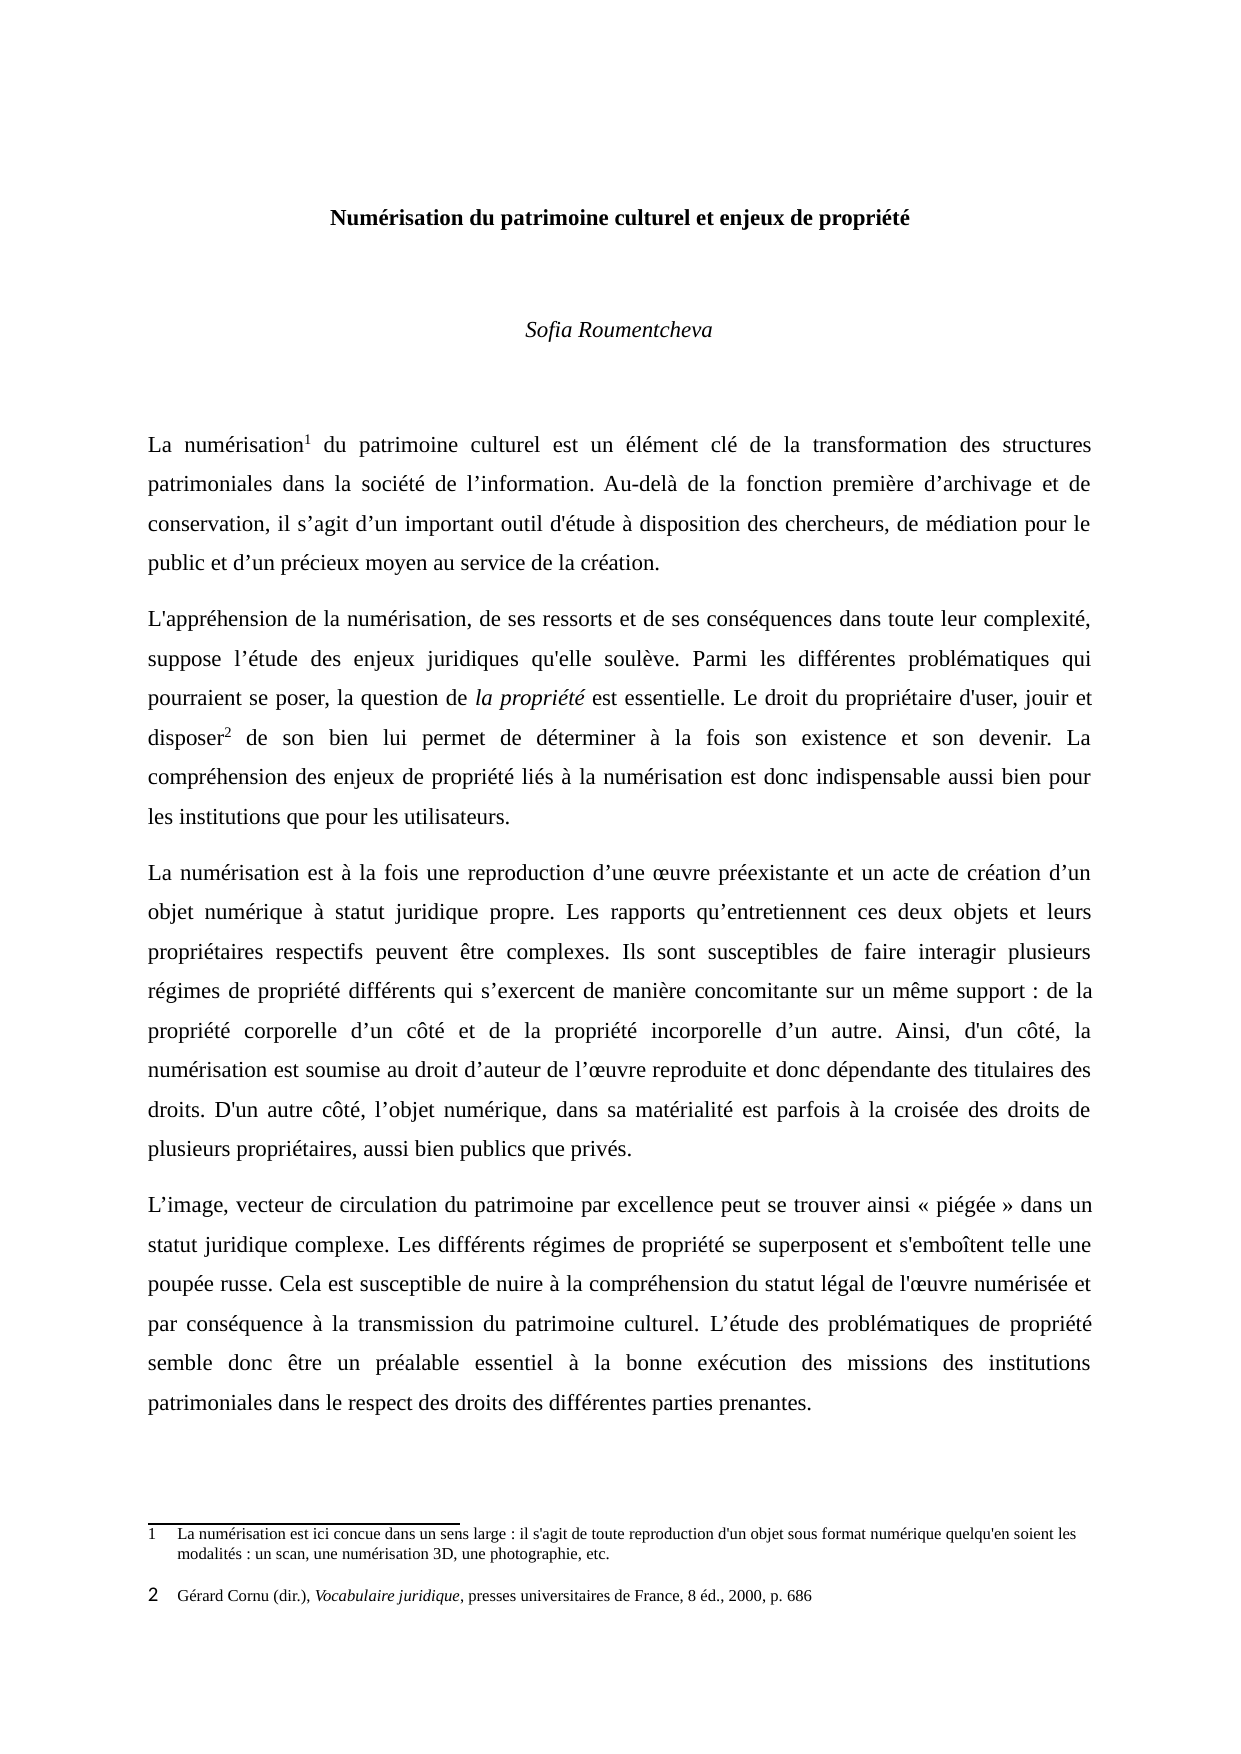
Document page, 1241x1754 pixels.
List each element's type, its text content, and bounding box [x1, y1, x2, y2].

text La numérisation du patrimoine culturel est un élément clé de la transformation des structures patrimoniales dans la société de l’information. Au-delà de la fonction première d’archivage et de conservation, il s’agit d’un important outil d'étude à disposition des chercheurs, de médiation pour le public et d’un précieux moyen au service de la création. [148, 431, 1093, 576]
text La numérisation est ici concue dans un sens large : il s'agit de toute reproduction d'un objet sous format numérique quelqu'en soient les modalités : un scan, une numérisation 3D, une photographie, etc. [148, 1524, 1093, 1563]
text La numérisation est à la fois une reproduction d’une œuvre préexistante et un acte de création d’un objet numérique à statut juridique propre. Les rapports qu’entretiennent ces deux objets et leurs propriétaires respectifs peuvent être complexes. Ils sont susceptibles de faire interagir plusieurs régimes de propriété différents qui s’exercent de manière concomitante sur un même support : de la propriété corporelle d’un côté et de la propriété incorporelle d’un autre. Ainsi, d'un côté, la numérisation est soumise au droit d’auteur de l’œuvre reproduite et donc dépendante des titulaires des droits. D'un autre côté, l’objet numérique, dans sa matérialité est parfois à la croisée des droits de plusieurs propriétaires, aussi bien publics que privés. [148, 859, 1093, 1162]
text L’image, vecteur de circulation du patrimoine par excellence peut se trouver ainsi « piégée » dans un statut juridique complexe. Les différents régimes de propriété se superposent et s'emboîtent telle une poupée russe. Cela est susceptible de nuire à la compréhension du statut légal de l'œuvre numérisée et par conséquence à la transmission du patrimoine culturel. L’étude des problématiques de propriété semble donc être un préalable essentiel à la bonne exécution des missions des institutions patrimoniales dans le respect des droits des différentes parties prenantes. [148, 1191, 1093, 1415]
text Sofia Roumentcheva [148, 316, 1093, 342]
text L'appréhension de la numérisation, de ses ressorts et de ses conséquences dans toute leur complexité, suppose l’étude des enjeux juridiques qu'elle soulève. Parmi les différentes problématiques qui pourraient se poser, la question de la propriété est essentielle. Le droit du propriétaire d'user, jouir et disposer de son bien lui permet de déterminer à la fois son existence et son devenir. La compréhension des enjeux de propriété liés à la numérisation est donc indispensable aussi bien pour les institutions que pour les utilisateurs. [148, 605, 1093, 829]
text Gérard Cornu (dir.), Vocabulaire juridique, presses universitaires de France, 8 éd., 2000, p. 686 [148, 1581, 1093, 1606]
text Numérisation du patrimoine culturel et enjeux de propriété [148, 204, 1093, 230]
